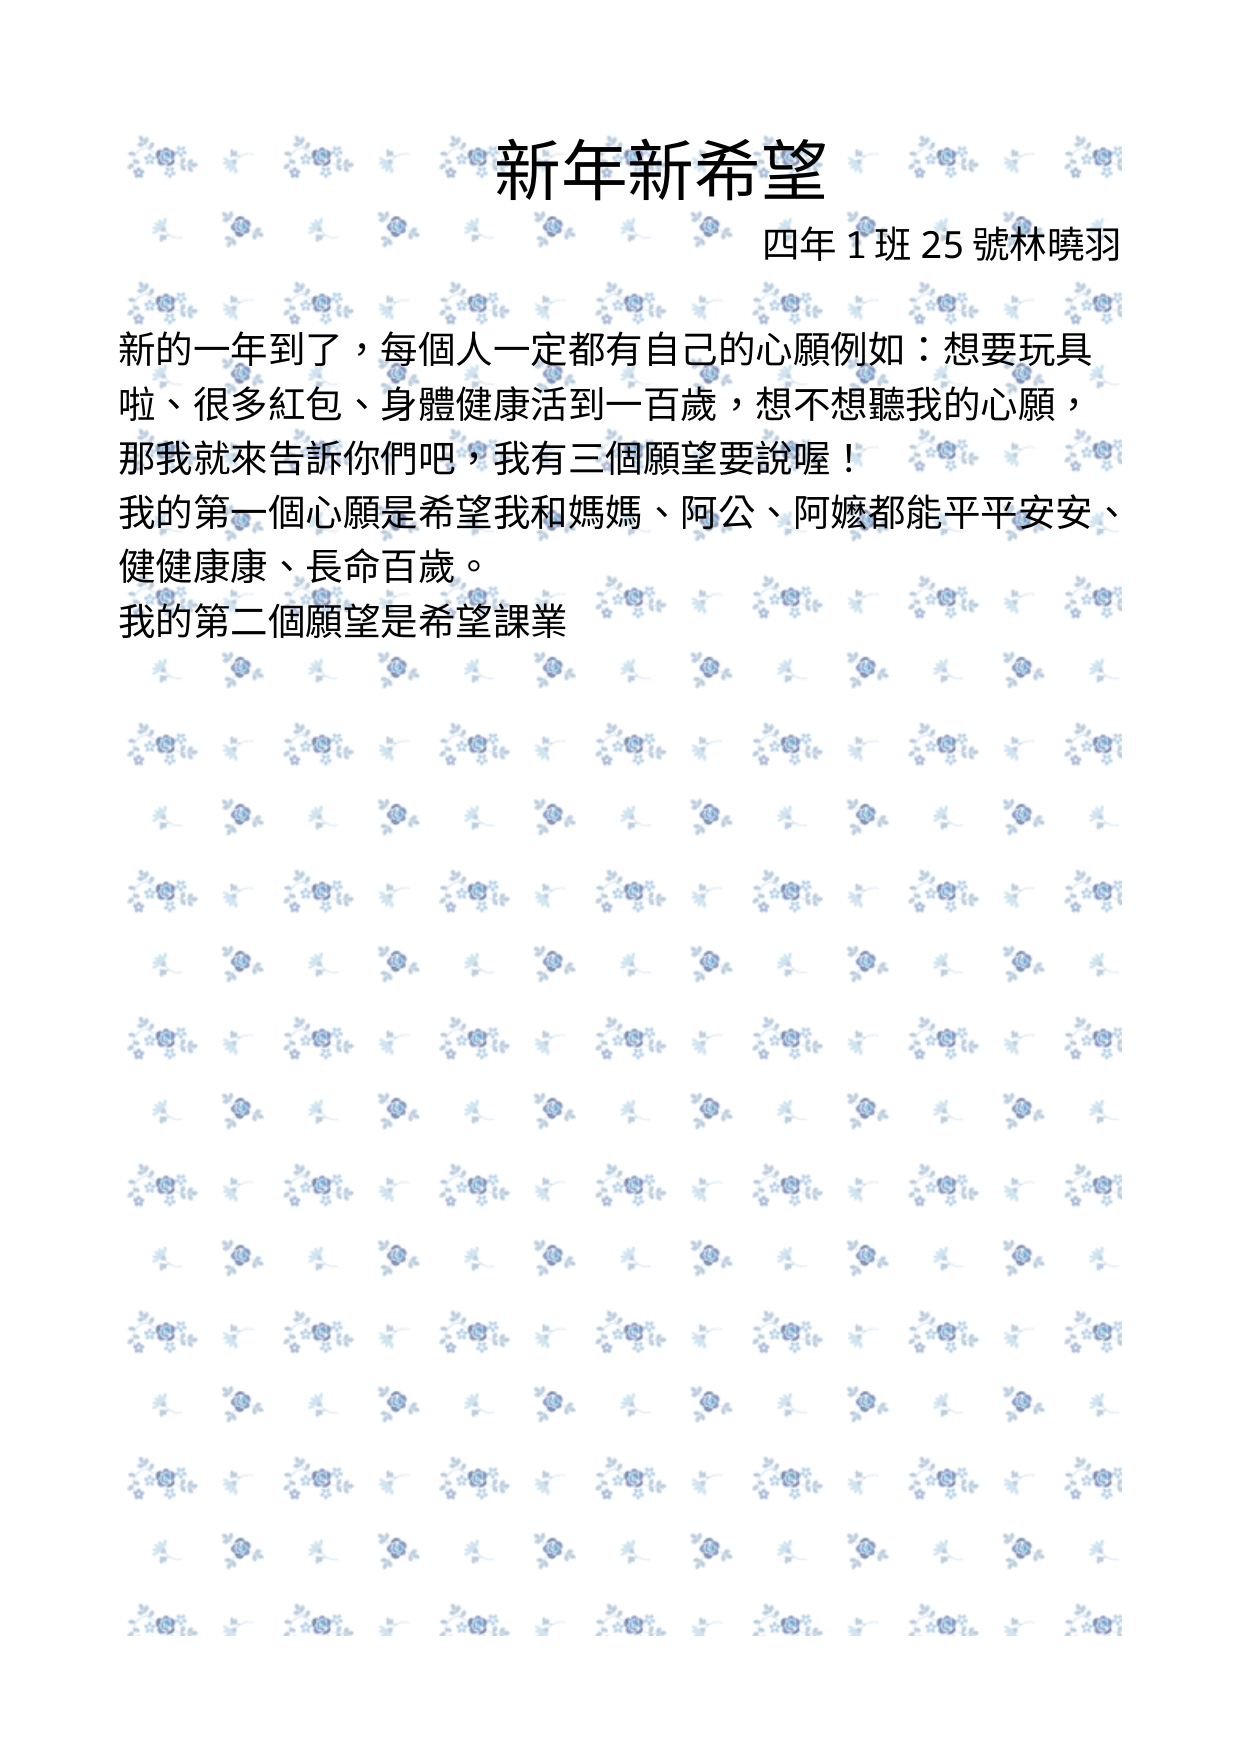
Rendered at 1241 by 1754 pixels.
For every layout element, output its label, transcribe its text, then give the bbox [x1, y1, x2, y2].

picture [118, 269, 1122, 320]
text 新的一年到了，每個人一定都有自己的心願例如：想要玩具啦、很多紅包、身體健康活到一百歲，想不想聽我的心願，那我就來告訴你們吧，我有三個願望要說喔！ [118, 320, 1122, 483]
picture [118, 117, 1122, 215]
text 我的第一個心願是希望我和媽媽、阿公、阿嬷都能平平安安、健健康康、長命百歲。 [118, 483, 1122, 592]
text 四年1班25號林曉羽 [118, 215, 1122, 269]
text 我的第二個願望是希望課業 [118, 592, 1122, 646]
text 新年新希望 [199, 118, 1122, 215]
picture [118, 646, 1122, 1636]
